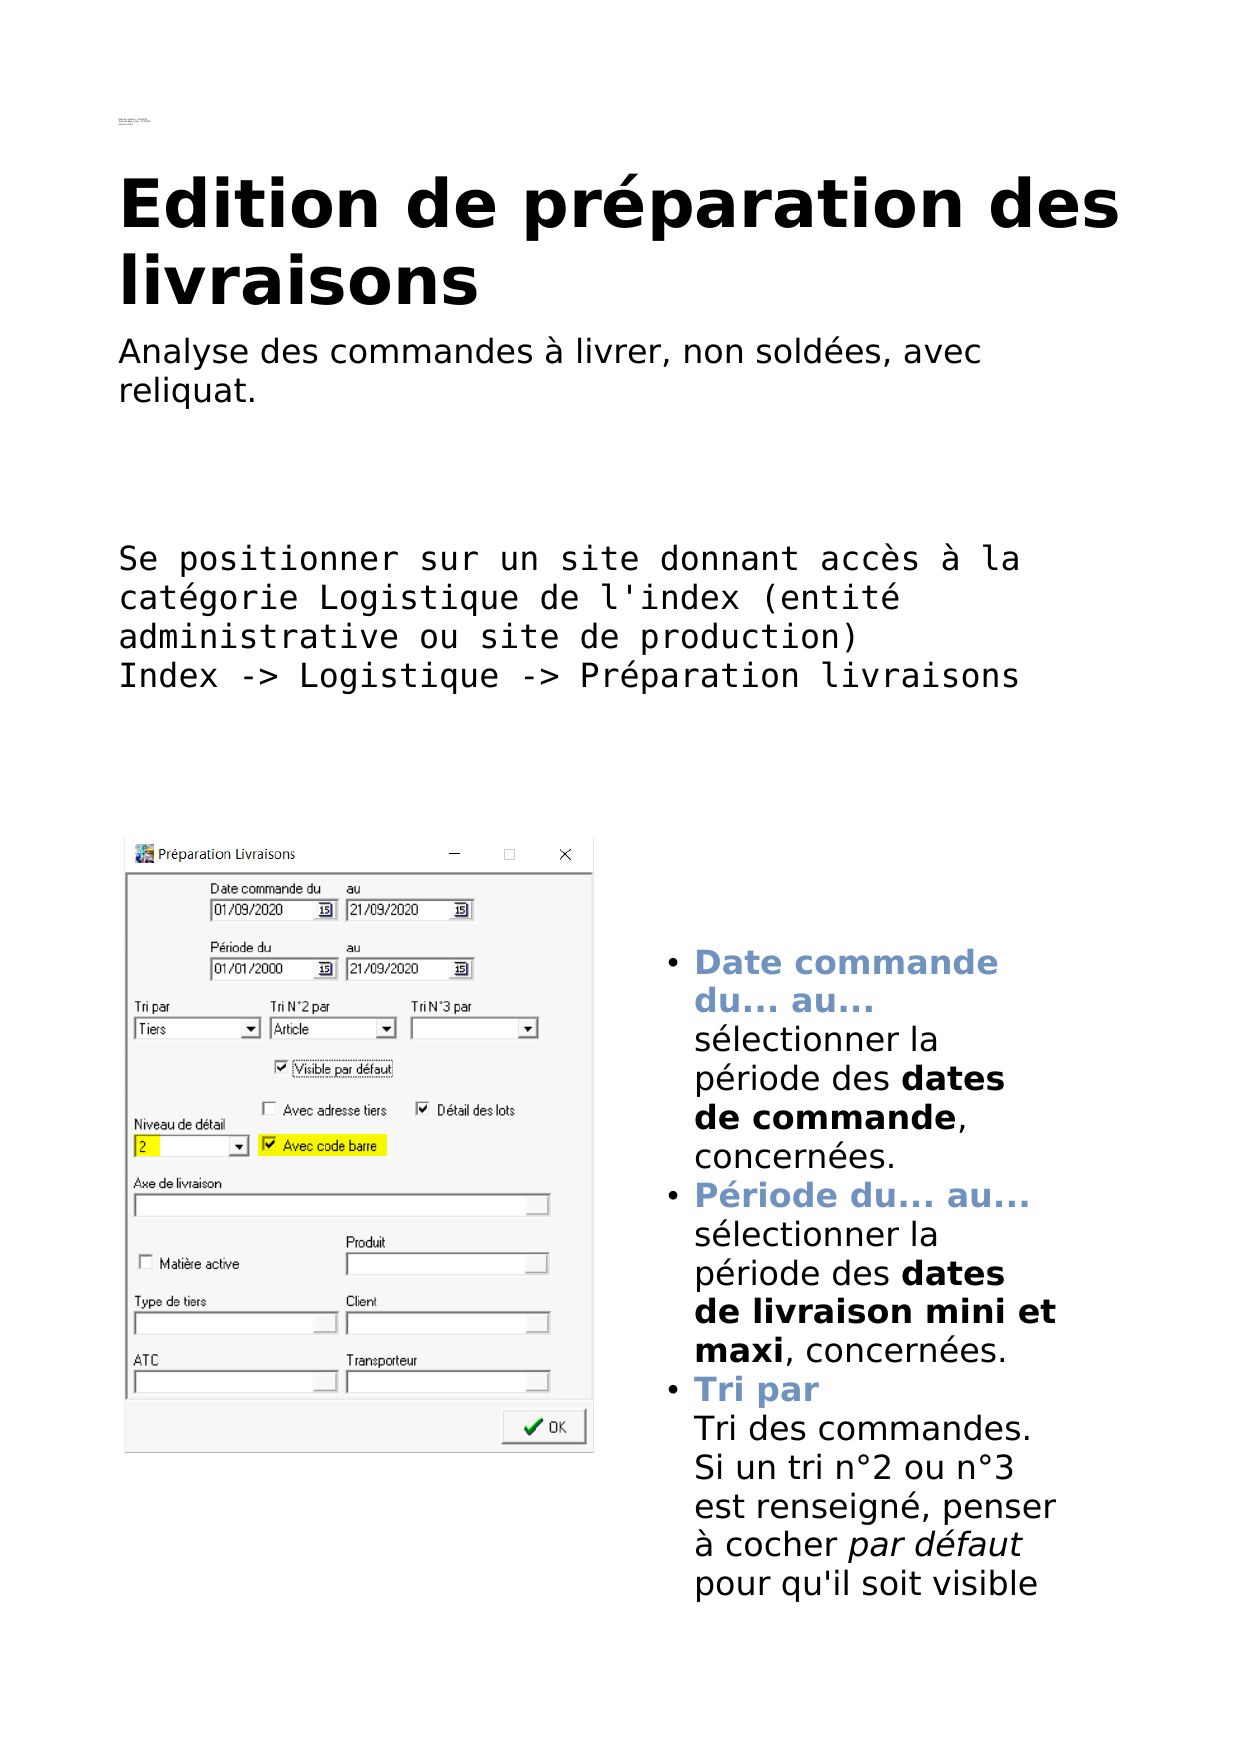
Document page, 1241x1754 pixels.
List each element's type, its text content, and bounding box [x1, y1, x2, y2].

text Date de création : 21/09/20 Date de Mise à Jour : 21/09/20 Version v19.0 [118, 118, 1122, 128]
text Se positionner sur un site donnant accès à la catégorie Logistique de l'index (entité administrative ou site de production) Index -> Logistique -> Préparation livraisons [118, 540, 1122, 695]
table_header Date commande du... au... sélectionner la période des dates de commande, concernées. Période du... au... sélectionner la période des dates de livraison mini et maxi, concernées. Tri par Tri des commandes. Si un tri n°2 ou n°3 est renseigné, penser à cocher par défaut pour qu'il soit visible [620, 836, 1102, 1604]
text Analyse des commandes à livrer, non soldées, avec reliquat. [118, 333, 1122, 527]
table_header [138, 836, 620, 1604]
picture [124, 836, 594, 1453]
subtitle Edition de préparation des livraisons [118, 165, 1122, 320]
